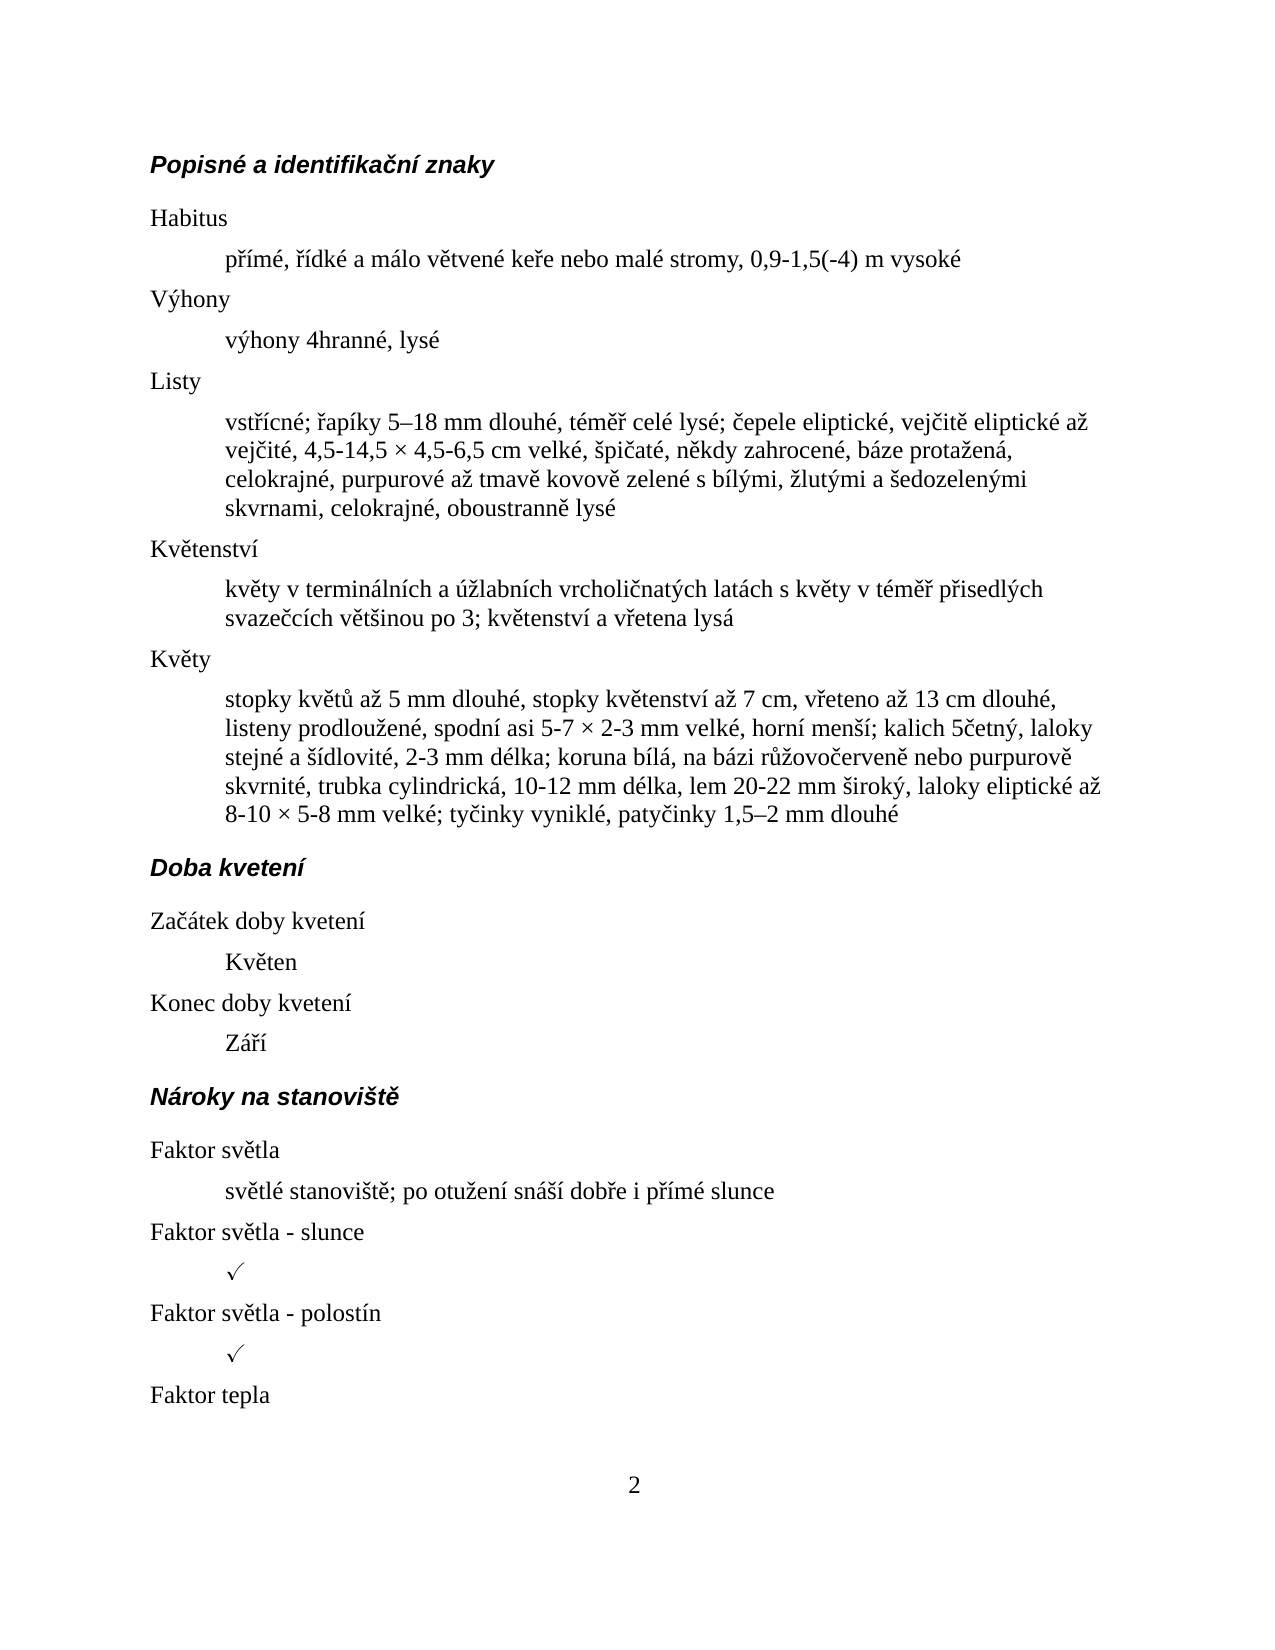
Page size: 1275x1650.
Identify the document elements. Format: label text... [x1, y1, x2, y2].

subtitle Doba kvetení [150, 853, 1125, 882]
text přímé, řídké a málo větvené keře nebo malé stromy, 0,9-1,5(-4) m vysoké [225, 244, 1125, 272]
text Výhony [150, 284, 1125, 313]
subtitle Nároky na stanoviště [150, 1082, 1125, 1111]
text Faktor tepla [150, 1380, 1125, 1408]
text vstřícné; řapíky 5–18 mm dlouhé, téměř celé lysé; čepele eliptické, vejčitě eliptické až vejčité, 4,5-14,5 × 4,5-6,5 cm velké, špičaté, někdy zahrocené, báze protažená, celokrajné, purpurové až tmavě kovově zelené s bílými, žlutými a šedozelenými skvrnami, celokrajné, oboustranně lysé [225, 407, 1125, 522]
text Faktor světla [150, 1135, 1125, 1164]
text Začátek doby kvetení [150, 906, 1125, 935]
text Září [225, 1028, 1125, 1057]
text Květy [150, 644, 1125, 673]
text Konec doby kvetení [150, 988, 1125, 1017]
text Habitus [150, 203, 1125, 232]
text stopky květů až 5 mm dlouhé, stopky květenství až 7 cm, vřeteno až 13 cm dlouhé, listeny prodloužené, spodní asi 5-7 × 2-3 mm velké, horní menší; kalich 5četný, laloky stejné a šídlovité, 2-3 mm délka; koruna bílá, na bázi růžovočerveně nebo purpurově skvrnité, trubka cylindrická, 10-12 mm délka, lem 20-22 mm široký, laloky eliptické až 8-10 × 5-8 mm velké; tyčinky vyniklé, patyčinky 1,5–2 mm dlouhé [225, 684, 1125, 828]
text ✓ [225, 1339, 1125, 1368]
text světlé stanoviště; po otužení snáší dobře i přímé slunce [225, 1176, 1125, 1205]
text Faktor světla - polostín [150, 1298, 1125, 1327]
text ✓ [225, 1257, 1125, 1286]
text Květenství [150, 534, 1125, 562]
text květy v terminálních a úžlabních vrcholičnatých latách s květy v téměř přisedlých svazečcích většinou po 3; květenství a vřetena lysá [225, 574, 1125, 632]
text výhony 4hranné, lysé [225, 325, 1125, 354]
subtitle Popisné a identifikační znaky [150, 150, 1125, 178]
text Květen [225, 947, 1125, 976]
text Listy [150, 366, 1125, 395]
text Faktor světla - slunce [150, 1217, 1125, 1246]
